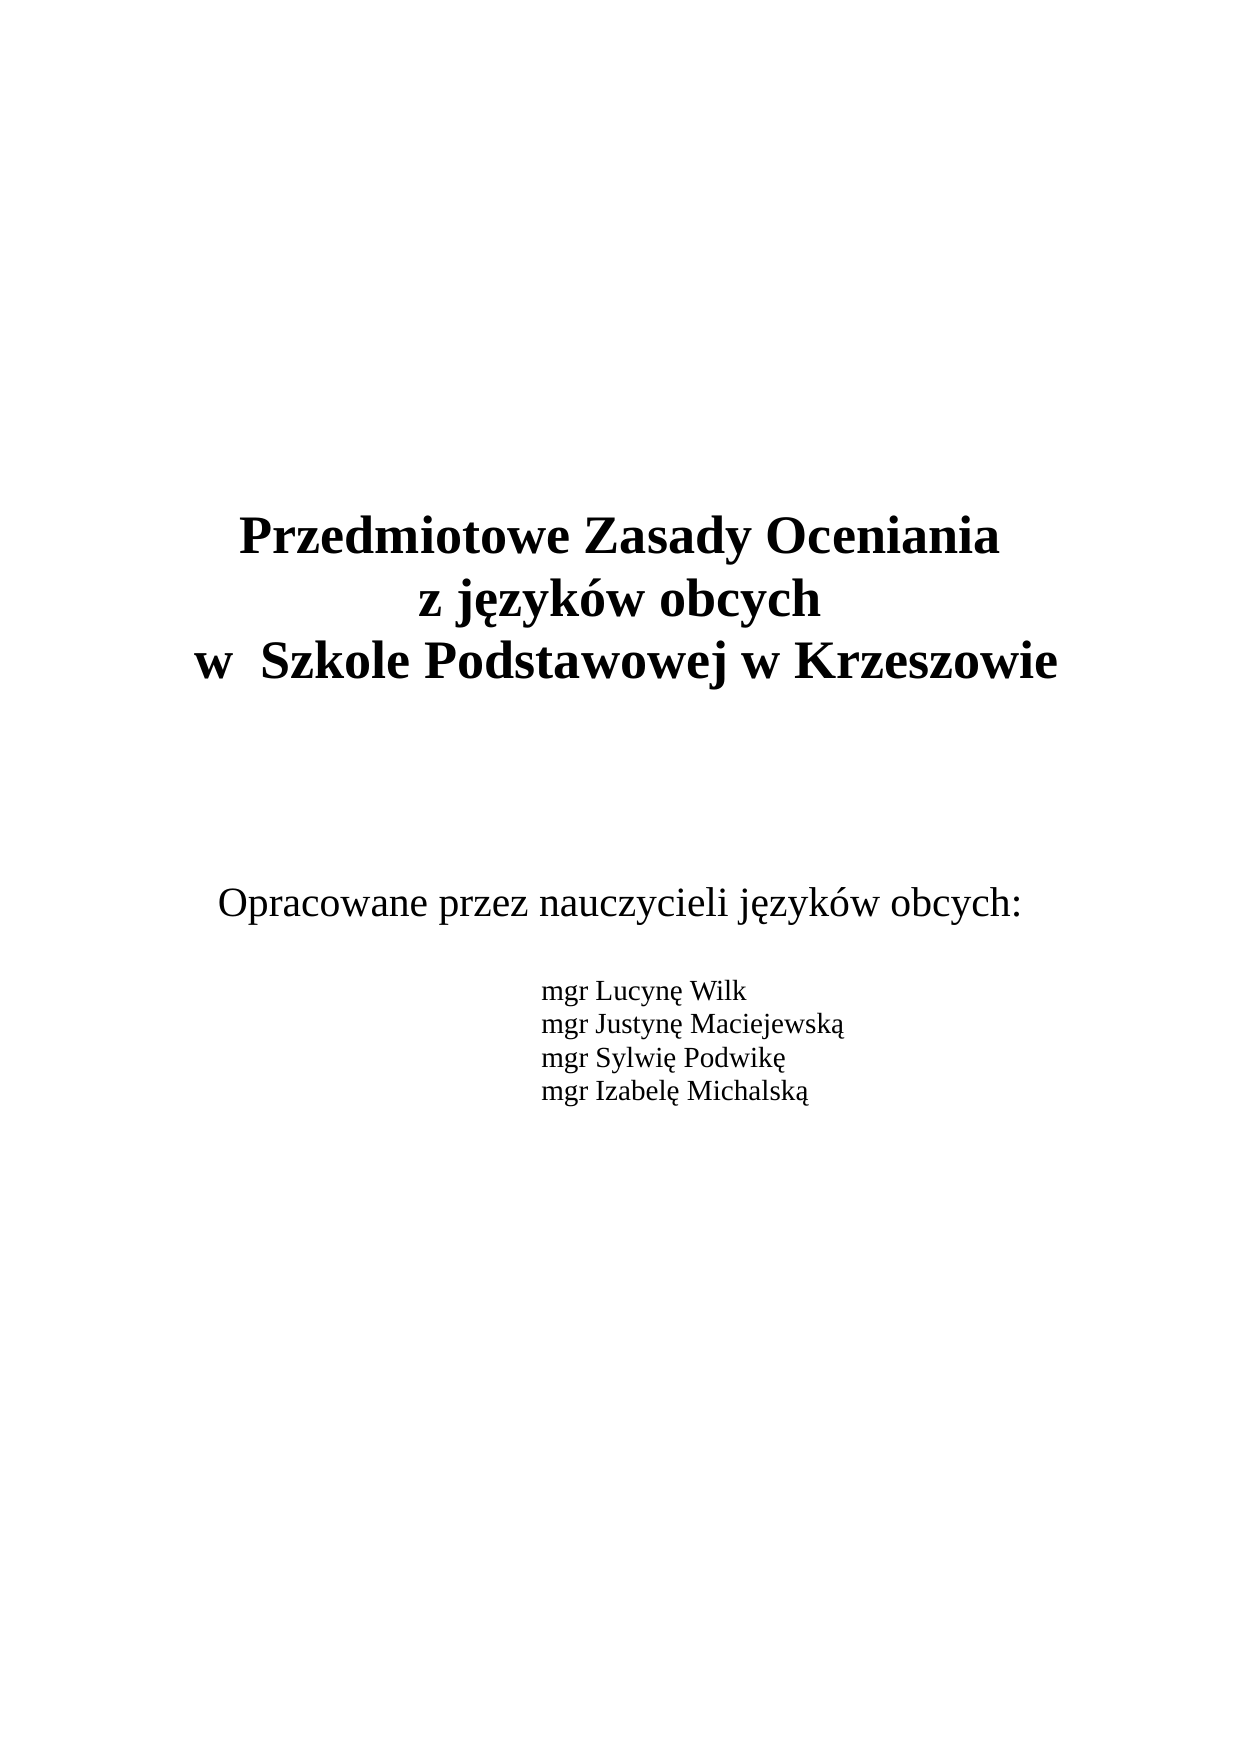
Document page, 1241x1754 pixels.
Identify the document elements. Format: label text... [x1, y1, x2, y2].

text z języków obcych [118, 566, 1122, 628]
text Opracowane przez nauczycieli języków obcych: [118, 877, 1122, 925]
text mgr Justynę Maciejewską [118, 1006, 1122, 1040]
text mgr Izabelę Michalską [118, 1073, 1122, 1107]
text w Szkole Podstawowej w Krzeszowie [118, 628, 1122, 690]
text mgr Lucynę Wilk [118, 973, 1122, 1006]
text mgr Sylwię Podwikę [118, 1040, 1122, 1073]
text Przedmiotowe Zasady Oceniania [118, 503, 1122, 566]
